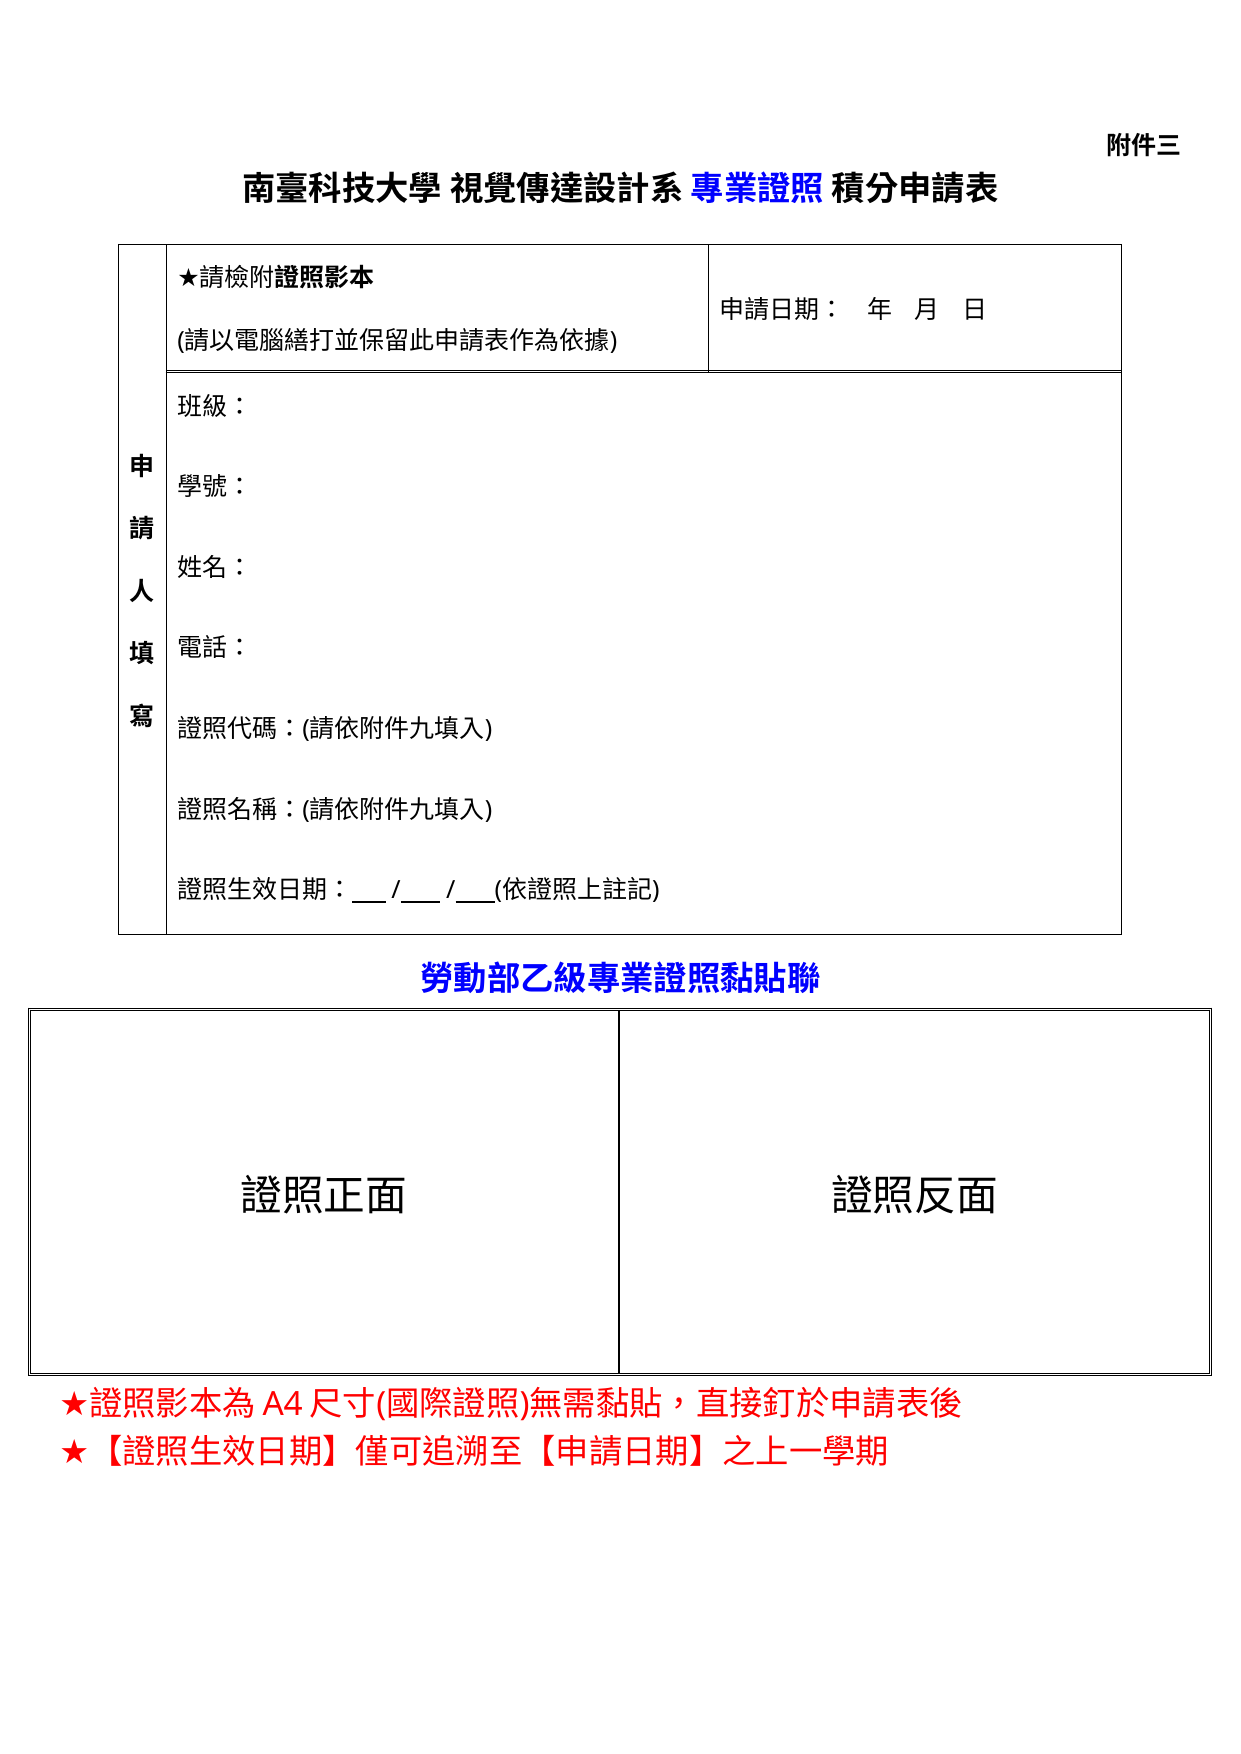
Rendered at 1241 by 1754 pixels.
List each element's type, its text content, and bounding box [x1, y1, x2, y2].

table_header ★請檢附證照影本 (請以電腦繕打並保留此申請表作為依據) [167, 245, 708, 370]
table_header 證照正面 [31, 1011, 618, 1373]
table_header 申請人填寫 [119, 245, 166, 933]
text 南臺科技大學 視覺傳達設計系 專業證照 積分申請表 [59, 161, 1181, 210]
table_header 證照反面 [620, 1011, 1209, 1373]
text ★證照影本為A4尺寸(國際證照)無需黏貼，直接釘於申請表後 [59, 1376, 1181, 1425]
text 附件三 [59, 125, 1181, 161]
table_cell 班級： 學號： 姓名： 電話： 證照代碼：(請依附件九填入) 證照名稱：(請依附件九填入) 證照生效日期： / / (依證照上註記) [167, 373, 1121, 933]
text 勞動部乙級專業證照黏貼聯 [59, 945, 1181, 1007]
text ★【證照生效日期】僅可追溯至【申請日期】之上一學期 [59, 1425, 1181, 1473]
table_header 申請日期： 年 月 日 [709, 245, 1121, 370]
